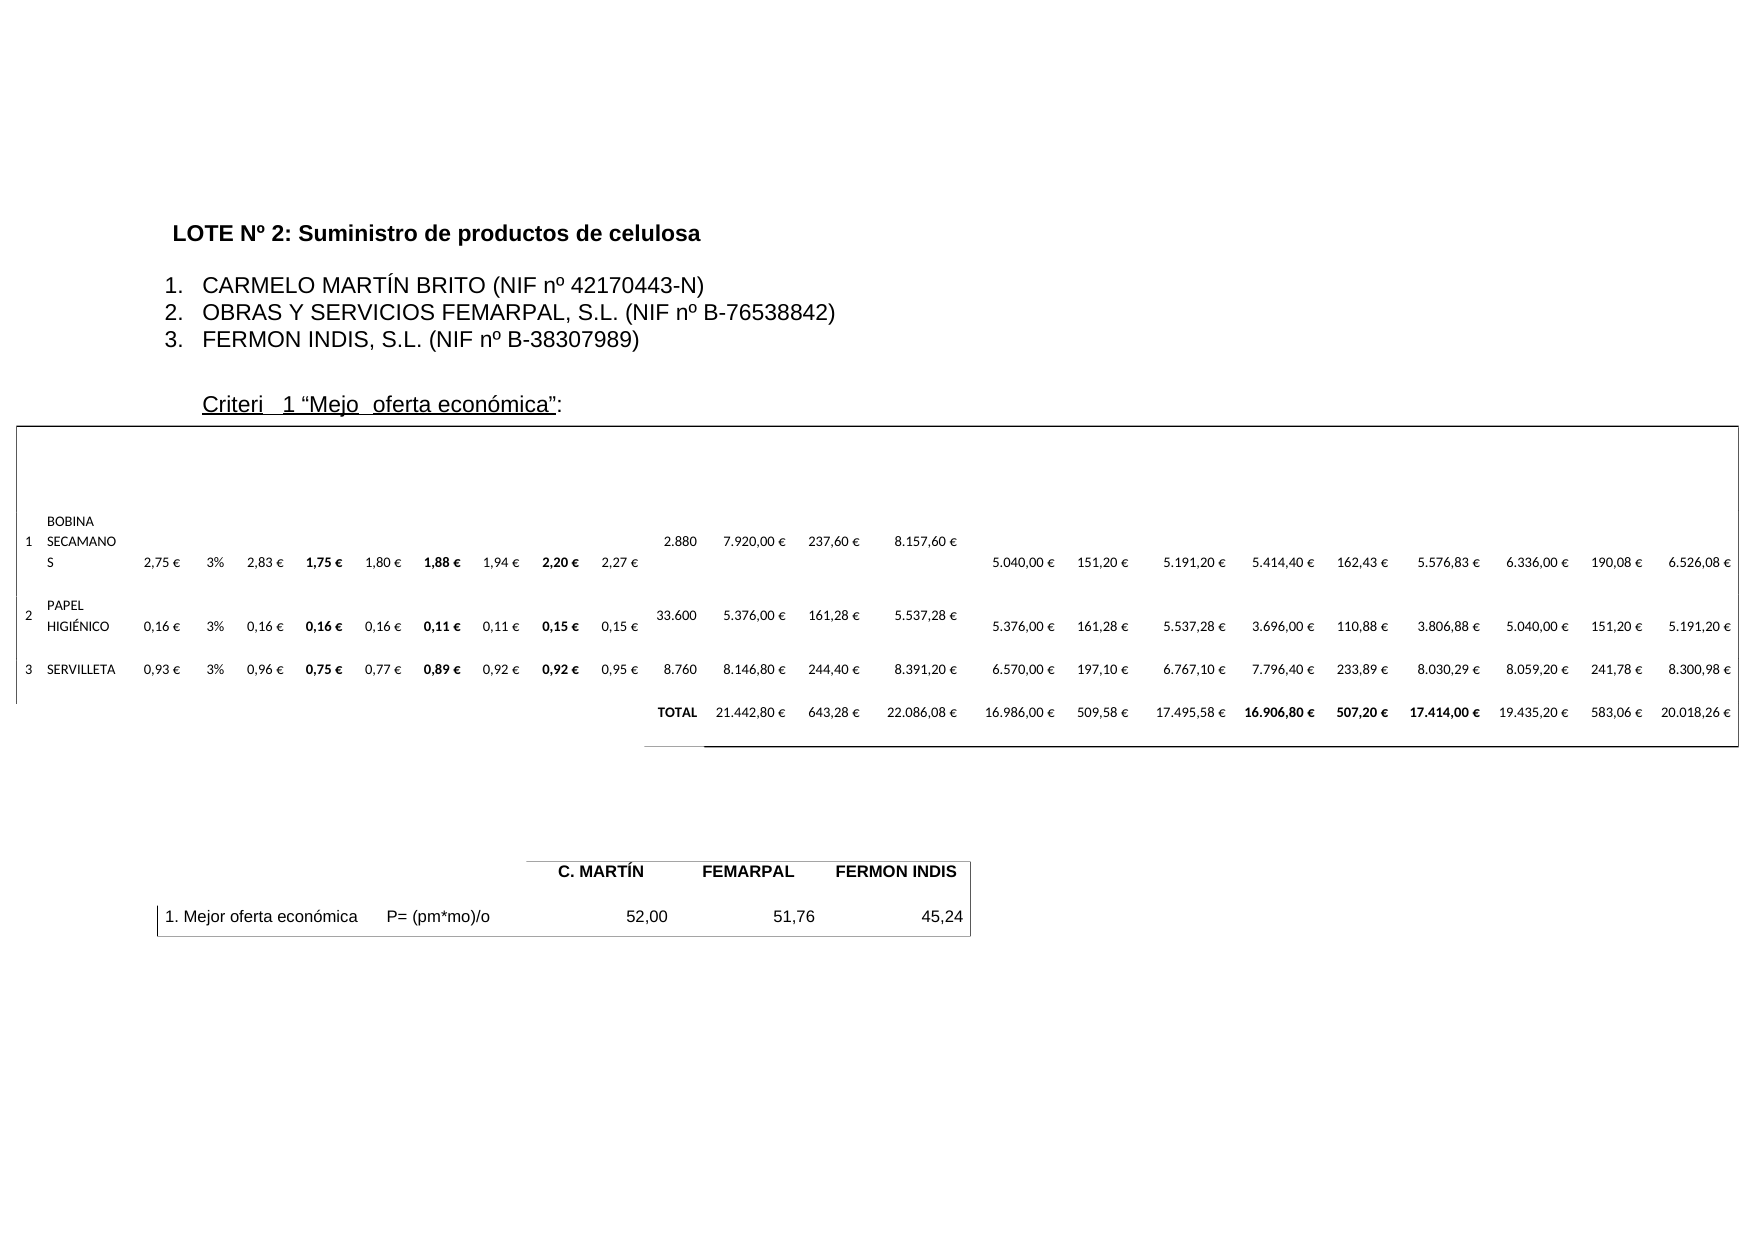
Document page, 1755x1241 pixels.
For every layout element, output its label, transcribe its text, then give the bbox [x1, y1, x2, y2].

text 1 [25, 533, 39, 550]
text TOTAL (€) [1664, 448, 1738, 466]
text IGIC [1600, 448, 1649, 466]
text 33.600 [656, 607, 704, 624]
text 0,95 € [601, 661, 645, 678]
text Criterio 1 “Mejor oferta económica”: [202, 391, 263, 413]
text 0,15 € [601, 617, 645, 635]
text 5.537,28 € [894, 607, 964, 624]
text 162,43 € [1337, 553, 1395, 571]
text 0,15 € [542, 617, 586, 635]
text 5.040,00 € [992, 553, 1061, 571]
text 151,20 € [1077, 553, 1135, 571]
text FEMARPAL [979, 448, 1061, 466]
text 1,94 € [483, 553, 527, 571]
text 2.880 [663, 533, 704, 550]
text 0,16 € [306, 617, 349, 635]
text IGIC [1084, 448, 1113, 466]
text 161,28 € [1077, 617, 1135, 635]
text 583,06 € [1591, 704, 1649, 722]
text PREC. UNI C/IGIC [596, 428, 635, 486]
text TOTAL [658, 704, 704, 722]
text 3% [206, 617, 232, 635]
text 3 [25, 661, 39, 678]
text 16.986,00 € [984, 704, 1061, 722]
text % IGIC [197, 438, 223, 476]
text 8.157,60 € [894, 533, 964, 550]
text 22.086,08 € [887, 704, 964, 722]
text 8.760 [663, 661, 704, 678]
text 197,10 € [1077, 661, 1135, 678]
text 0,16 € [143, 617, 187, 635]
text 3.696,00 € [1252, 617, 1321, 635]
text 21.442,80 € [716, 704, 793, 722]
text 1,88 € [424, 553, 467, 571]
text 5.376,00 € [992, 617, 1061, 635]
text 17.495,58 € [1156, 704, 1233, 722]
list OBRAS Y SERVICIOS FEMARPAL, S.L. (NIF nº B-76538842) [164, 299, 838, 326]
text 6.570,00 € [992, 661, 1061, 678]
list FERMON INDIS, S.L. (NIF nº B-38307989) [164, 326, 838, 352]
text 19.435,20 € [1498, 704, 1576, 722]
text Criterio 1 “Mejor oferta económica”: [283, 391, 359, 413]
text IGIC [815, 448, 844, 466]
text 2,20 € [542, 553, 586, 571]
text 8.030,29 € [1417, 661, 1487, 678]
text PREC. UNI C/IGIC [477, 428, 516, 486]
text 8.059,20 € [1506, 661, 1576, 678]
text 5.576,83 € [1417, 553, 1487, 571]
text 0,89 € [424, 661, 467, 678]
text 6.336,00 € [1506, 553, 1576, 571]
text 52,00 [527, 906, 668, 926]
text 8.146,80 € [723, 661, 793, 678]
text 1,80 € [365, 553, 408, 571]
text 237,60 € [808, 533, 867, 550]
text PRODUCTO [49, 448, 128, 466]
text P.M.U. [137, 448, 187, 466]
text TOTAL (€) [886, 448, 964, 466]
text FERMON INDIS [835, 862, 970, 881]
text FERMON [1504, 448, 1576, 466]
text CONS. 2 AÑOS [656, 428, 694, 486]
list CARMELO MARTÍN BRITO (NIF nº 42170443-N) [164, 273, 838, 299]
text 45,24 [822, 906, 963, 926]
text TOTAL (€) [1411, 448, 1487, 466]
text 5.537,28 € [1163, 617, 1233, 635]
text LOTE Nº 2: Suministro de productos de celulosa [172, 220, 702, 246]
text 20.018,26 € [1661, 704, 1738, 722]
text 6.526,08 € [1668, 553, 1738, 571]
text 3% [206, 661, 232, 678]
text 244,40 € [808, 661, 867, 678]
text SERVILLETA [47, 661, 128, 678]
text 0,11 € [424, 617, 467, 635]
text 643,28 € [808, 704, 867, 722]
text 2 [25, 607, 39, 624]
text 0,75 € [306, 661, 349, 678]
text 161,28 € [808, 607, 867, 624]
text P= (pm*mo)/o [386, 906, 527, 926]
text 190,08 € [1591, 553, 1649, 571]
text IGIC [1344, 448, 1373, 466]
text 7.796,40 € [1252, 661, 1321, 678]
text TOTAL (€) [1154, 448, 1233, 466]
text 5.191,20 € [1668, 617, 1738, 635]
text 233,89 € [1337, 661, 1395, 678]
text 3% [206, 553, 232, 571]
text 2,83 € [247, 553, 291, 571]
text 1. Mejor oferta económica [165, 906, 379, 926]
text PAPEL HIGIÉNICO [47, 596, 111, 635]
text 8.391,20 € [894, 661, 964, 678]
text 0,92 € [483, 661, 527, 678]
text 2,27 € [601, 553, 645, 571]
text FEMARPAL [702, 862, 822, 881]
text FEMARP AL [298, 441, 344, 474]
text 17.414,00 € [1409, 704, 1487, 722]
text 5.040,00 € [1506, 617, 1576, 635]
text 110,88 € [1337, 617, 1395, 635]
text 0,16 € [247, 617, 291, 635]
text FERMO N INDIS [536, 441, 577, 474]
text C. MARTÍ N [417, 428, 459, 486]
text 507,20 € [1336, 704, 1395, 722]
text 5.414,40 € [1252, 553, 1321, 571]
text 2,75 € [143, 553, 187, 571]
text P.M. 2 AÑOS [729, 438, 769, 476]
text 241,78 € [1591, 661, 1649, 678]
text C. MARTÍN [558, 862, 674, 881]
text 0,96 € [247, 661, 291, 678]
text 6.767,10 € [1163, 661, 1233, 678]
text 509,58 € [1077, 704, 1135, 722]
text 51,76 [773, 906, 822, 926]
text 5.376,00 € [723, 607, 793, 624]
text 0,92 € [542, 661, 586, 678]
text 16.906,80 € [1244, 704, 1321, 722]
text 7.920,00 € [723, 533, 793, 550]
text PREC. UNI C/IGIC [359, 428, 398, 486]
text CARMELO [1247, 448, 1321, 466]
text 151,20 € [1591, 617, 1649, 635]
text PREC. UNI C/IGIC [242, 428, 280, 486]
text 1,75 € [306, 553, 349, 571]
text Criterio 1 “Mejor oferta económica”: [343, 391, 564, 417]
text 0,93 € [143, 661, 187, 678]
text 5.191,20 € [1163, 553, 1233, 571]
text BOBINA SECAMANO S [47, 512, 118, 571]
text 0,77 € [365, 661, 408, 678]
text 8.300,98 € [1668, 661, 1738, 678]
text 0,11 € [483, 617, 527, 635]
text 0,16 € [365, 617, 408, 635]
text 3.806,88 € [1417, 617, 1487, 635]
